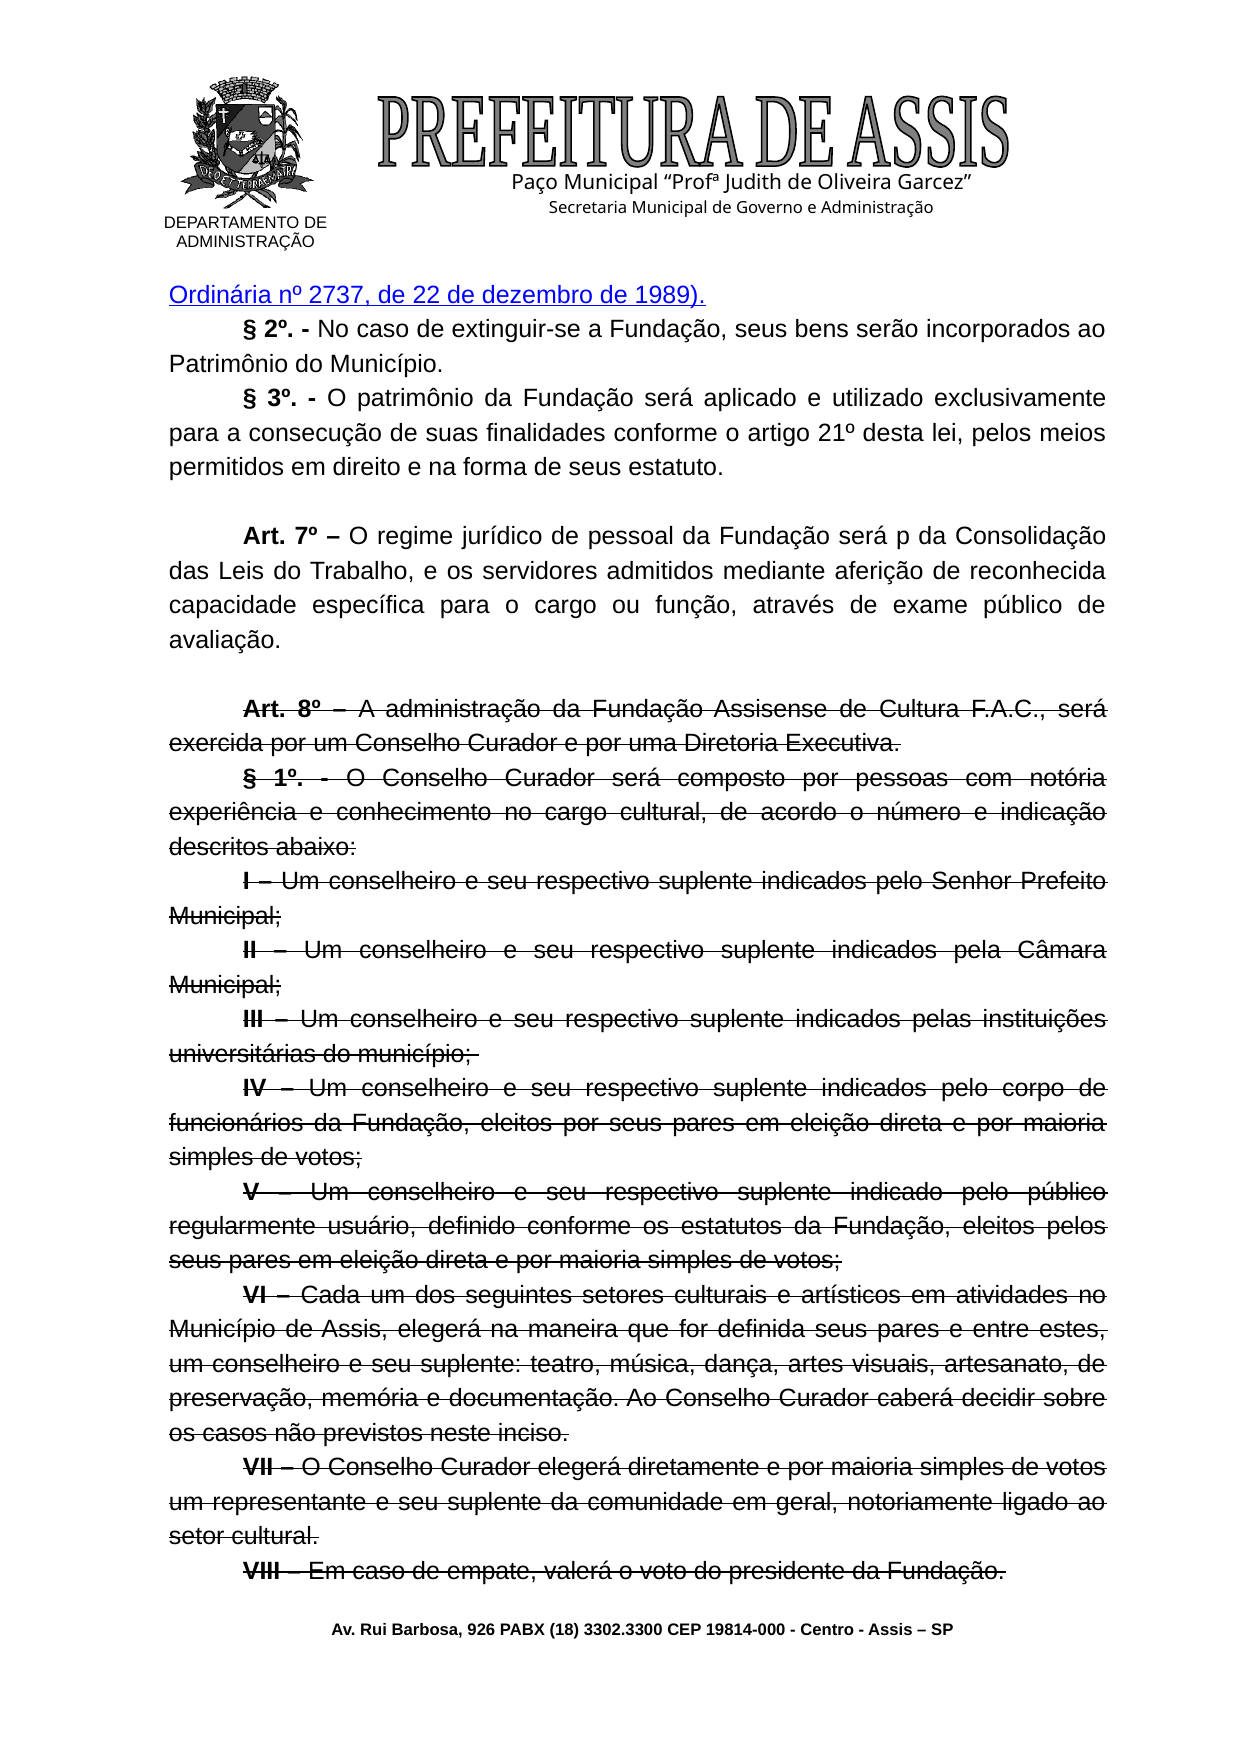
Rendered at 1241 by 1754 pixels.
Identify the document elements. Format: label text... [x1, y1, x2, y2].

text VII – O Conselho Curador elegerá diretamente e por maioria simples de votos um representante e seu suplente da comunidade em geral, notoriamente ligado ao setor cultural. [169, 1504, 1107, 1550]
text Ordinária nº 2737, de 22 de dezembro de 1989). [169, 280, 1107, 309]
text Art. 7º – O regime jurídico de pessoal da Fundação será p da Consolidação das Leis do Trabalho, e os servidores admitidos mediante aferição de reconhecida capacidade específica para o cargo ou função, através de exame público de avaliação. [169, 521, 1107, 653]
text IV – Um conselheiro e seu respectivo suplente indicados pelo corpo de funcionários da Fundação, eleitos por seus pares em eleição direta e por maioria simples de votos; [169, 1073, 1107, 1123]
text II – Um conselheiro e seu respectivo suplente indicados pela Câmara Municipal; [169, 935, 1107, 998]
text V – Um conselheiro e seu respectivo suplente indicado pelo público regularmente usuário, definido conforme os estatutos da Fundação, eleitos pelos seus pares em eleição direta e por maioria simples de votos; [169, 1176, 1107, 1227]
text VI – Cada um dos seguintes setores culturais e artísticos em atividades no Município de Assis, elegerá na maneira que for definida seus pares e entre estes, um conselheiro e seu suplente: teatro, música, dança, artes visuais, artesanato, de preservação, memória e documentação. Ao Conselho Curador caberá decidir sobre os casos não previstos neste inciso. [169, 1280, 1107, 1330]
text VII – O Conselho Curador elegerá diretamente e por maioria simples de votos um representante e seu suplente da comunidade em geral, notoriamente ligado ao setor cultural. [169, 1452, 1107, 1503]
text V – Um conselheiro e seu respectivo suplente indicado pelo público regularmente usuário, definido conforme os estatutos da Fundação, eleitos pelos seus pares em eleição direta e por maioria simples de votos; [169, 1228, 1107, 1274]
text IV – Um conselheiro e seu respectivo suplente indicados pelo corpo de funcionários da Fundação, eleitos por seus pares em eleição direta e por maioria simples de votos; [169, 1125, 1107, 1171]
text Art. 8º – A administração da Fundação Assisense de Cultura F.A.C., será exercida por um Conselho Curador e por uma Diretoria Executiva. [169, 694, 1107, 757]
text § 1º. - O Conselho Curador será composto por pessoas com notória experiência e conhecimento no cargo cultural, de acordo o número e indicação descritos abaixo: [169, 763, 1107, 813]
text VI – Cada um dos seguintes setores culturais e artísticos em atividades no Município de Assis, elegerá na maneira que for definida seus pares e entre estes, um conselheiro e seu suplente: teatro, música, dança, artes visuais, artesanato, de preservação, memória e documentação. Ao Conselho Curador caberá decidir sobre os casos não previstos neste inciso. [169, 1331, 1107, 1365]
text VIII – Em caso de empate, valerá o voto do presidente da Fundação. [169, 1556, 1107, 1584]
text VI – Cada um dos seguintes setores culturais e artísticos em atividades no Município de Assis, elegerá na maneira que for definida seus pares e entre estes, um conselheiro e seu suplente: teatro, música, dança, artes visuais, artesanato, de preservação, memória e documentação. Ao Conselho Curador caberá decidir sobre os casos não previstos neste inciso. [169, 1366, 1107, 1399]
text § 2º. - No caso de extinguir-se a Fundação, seus bens serão incorporados ao Patrimônio do Município. [169, 314, 1107, 378]
text § 3º. - O patrimônio da Fundação será aplicado e utilizado exclusivamente para a consecução de suas finalidades conforme o artigo 21º desta lei, pelos meios permitidos em direito e na forma de seus estatuto. [169, 383, 1107, 481]
text I – Um conselheiro e seu respectivo suplente indicados pelo Senhor Prefeito Municipal; [169, 866, 1107, 929]
text § 1º. - O Conselho Curador será composto por pessoas com notória experiência e conhecimento no cargo cultural, de acordo o número e indicação descritos abaixo: [169, 814, 1107, 860]
text III – Um conselheiro e seu respectivo suplente indicados pelas instituições universitárias do município; [169, 1004, 1107, 1067]
text VI – Cada um dos seguintes setores culturais e artísticos em atividades no Município de Assis, elegerá na maneira que for definida seus pares e entre estes, um conselheiro e seu suplente: teatro, música, dança, artes visuais, artesanato, de preservação, memória e documentação. Ao Conselho Curador caberá decidir sobre os casos não previstos neste inciso. [169, 1400, 1107, 1447]
